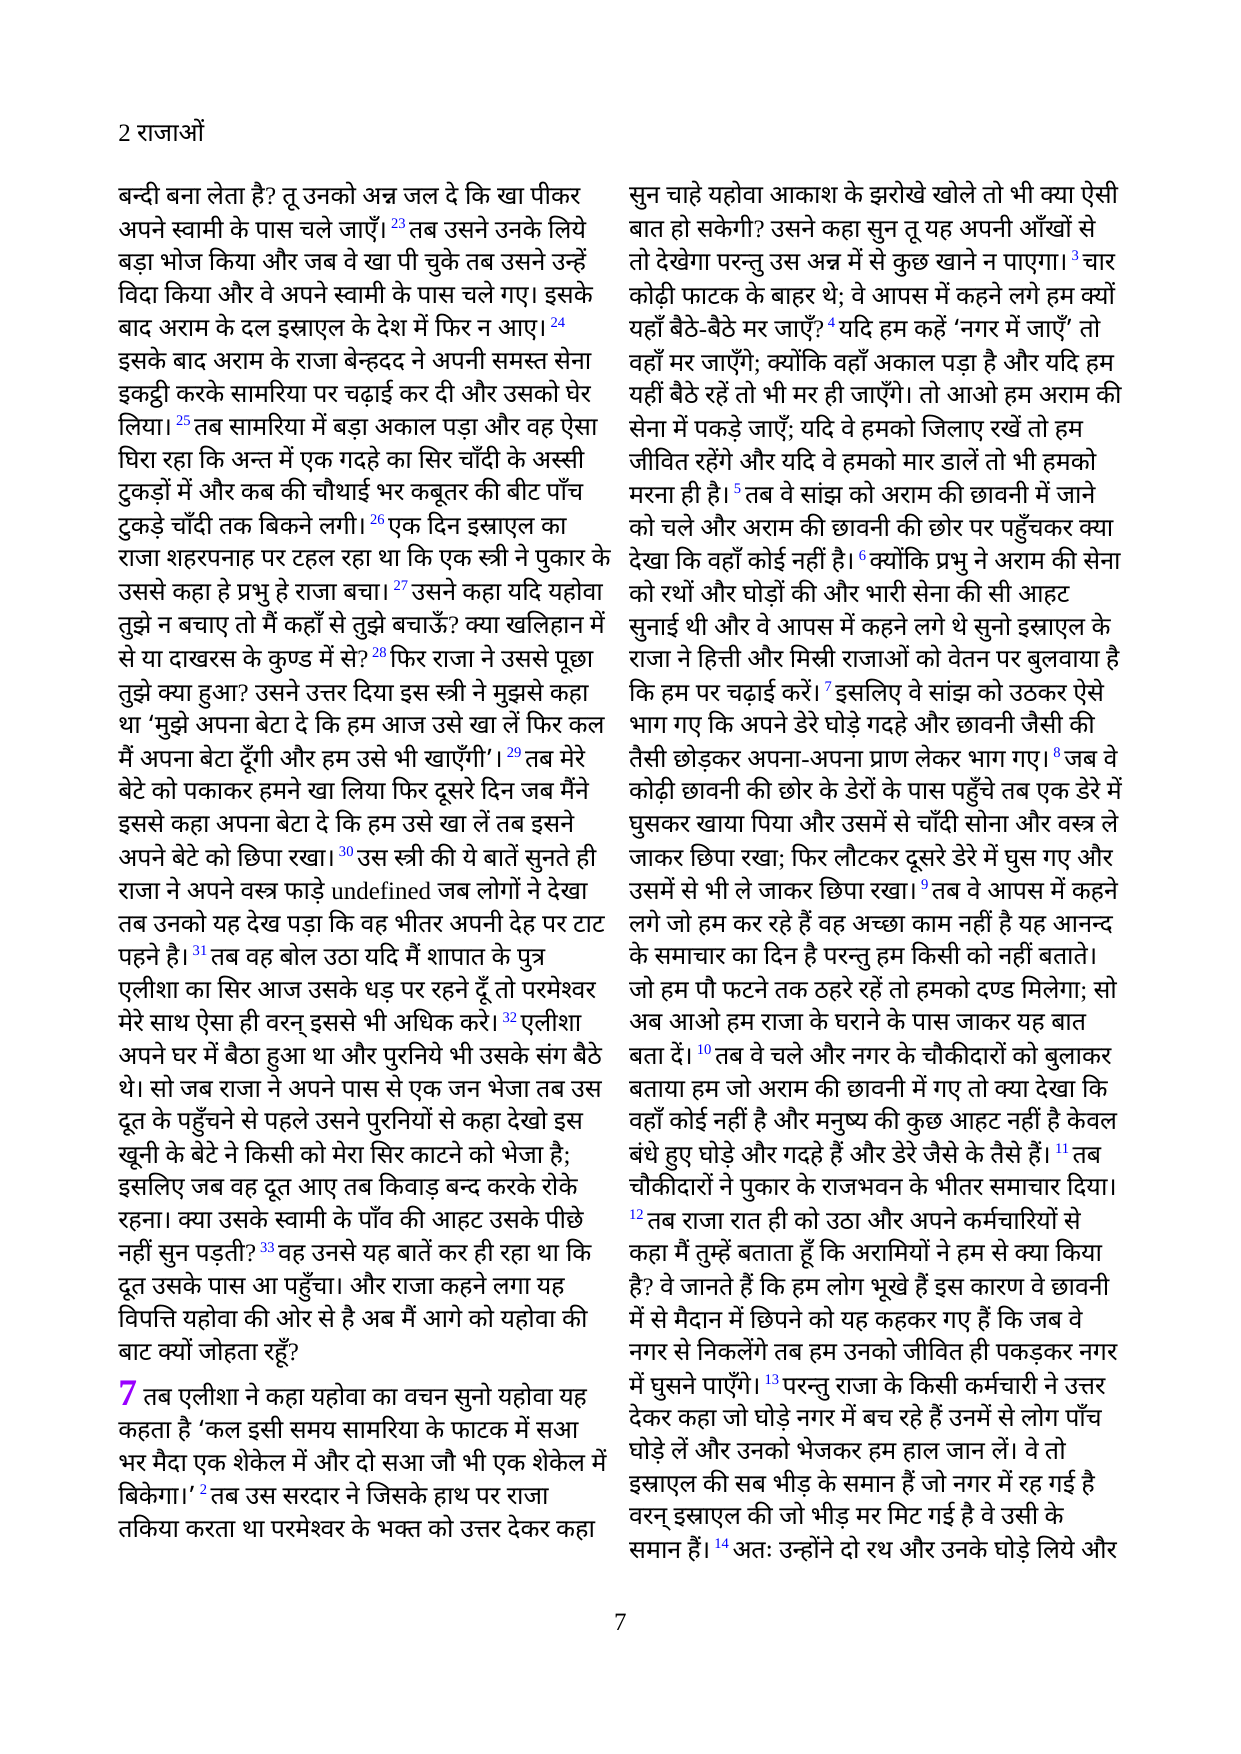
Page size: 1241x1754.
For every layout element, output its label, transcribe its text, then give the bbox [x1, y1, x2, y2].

text सुन चाहे यहोवा आकाश के झरोखे खोले तो भी क्या ऐसी बात हो सकेगी? उसने कहा सुन तू यह अपनी आँखों से तो देखेगा परन्तु उस अन्न में से कुछ खाने न पाएगा। 3 चार कोढ़ी फाटक के बाहर थे; वे आपस में कहने लगे हम क्यों यहाँ बैठे-बैठे मर जाएँ? 4 यदि हम कहें ‘नगर में जाएँ’ तो वहाँ मर जाएँगे; क्योंकि वहाँ अकाल पड़ा है और यदि हम यहीं बैठे रहें तो भी मर ही जाएँगे। तो आओ हम अराम की सेना में पकड़े जाएँ; यदि वे हमको जिलाए रखें तो हम जीवित रहेंगे और यदि वे हमको मार डालें तो भी हमको मरना ही है। 5 तब वे सांझ को अराम की छावनी में जाने को चले और अराम की छावनी की छोर पर पहुँचकर क्या देखा कि वहाँ कोई नहीं है। 6 क्योंकि प्रभु ने अराम की सेना को रथों और घोड़ों की और भारी सेना की सी आहट सुनाई थी और वे आपस में कहने लगे थे सुनो इस्राएल के राजा ने हित्ती और मिस्री राजाओं को वेतन पर बुलवाया है कि हम पर चढ़ाई करें। 7 इसलिए वे सांझ को उठकर ऐसे भाग गए कि अपने डेरे घोड़े गदहे और छावनी जैसी की तैसी छोड़कर अपना-अपना प्राण लेकर भाग गए। 8 जब वे कोढ़ी छावनी की छोर के डेरों के पास पहुँचे तब एक डेरे में घुसकर खाया पिया और उसमें से चाँदी सोना और वस्त्र ले जाकर छिपा रखा; फिर लौटकर दूसरे डेरे में घुस गए और उसमें से भी ले जाकर छिपा रखा। 9 तब वे आपस में कहने लगे जो हम कर रहे हैं वह अच्छा काम नहीं है यह आनन्द के समाचार का दिन है परन्तु हम किसी को नहीं बताते। जो हम पौ फटने तक ठहरे रहें तो हमको दण्ड मिलेगा; सो अब आओ हम राजा के घराने के पास जाकर यह बात बता दें। 10 तब वे चले और नगर के चौकीदारों को बुलाकर बताया हम जो अराम की छावनी में गए तो क्या देखा कि वहाँ कोई नहीं है और मनुष्य की कुछ आहट नहीं है केवल बंधे हुए घोड़े और गदहे हैं और डेरे जैसे के तैसे हैं। 11 तब चौकीदारों ने पुकार के राजभवन के भीतर समाचार दिया। 12 तब राजा रात ही को उठा और अपने कर्मचारियों से कहा मैं तुम्हें बताता हूँ कि अरामियों ने हम से क्या किया है? वे जानते हैं कि हम लोग भूखे हैं इस कारण वे छावनी में से मैदान में छिपने को यह कहकर गए हैं कि जब वे नगर से निकलेंगे तब हम उनको जीवित ही पकड़कर नगर में घुसने पाएँगे। 13 परन्तु राजा के किसी कर्मचारी ने उत्तर देकर कहा जो घोड़े नगर में बच रहे हैं उनमें से लोग पाँच घोड़े लें और उनको भेजकर हम हाल जान लें। वे तो इस्राएल की सब भीड़ के समान हैं जो नगर में रह गई है वरन् इस्राएल की जो भीड़ मर मिट गई है वे उसी के समान हैं। 14 अतः उन्होंने दो रथ और उनके घोड़े लिये और [629, 181, 1122, 1568]
text 7 तब एलीशा ने कहा यहोवा का वचन सुनो यहोवा यह कहता है ‘कल इसी समय सामरिया के फाटक में सआ भर मैदा एक शेकेल में और दो सआ जौ भी एक शेकेल में बिकेगा।’ 2 तब उस सरदार ने जिसके हाथ पर राजा तकिया करता था परमेश्‍वर के भक्त को उत्तर देकर कहा [118, 1371, 611, 1547]
text बन्दी बना लेता है? तू उनको अन्न जल दे कि खा पीकर अपने स्वामी के पास चले जाएँ। 23 तब उसने उनके लिये बड़ा भोज किया और जब वे खा पी चुके तब उसने उन्हें विदा किया और वे अपने स्वामी के पास चले गए। इसके बाद अराम के दल इस्राएल के देश में फिर न आए। 24 इसके बाद अराम के राजा बेन्हदद ने अपनी समस्त सेना इकट्ठी करके सामरिया पर चढ़ाई कर दी और उसको घेर लिया। 25 तब सामरिया में बड़ा अकाल पड़ा और वह ऐसा घिरा रहा कि अन्त में एक गदहे का सिर चाँदी के अस्सी टुकड़ों में और कब की चौथाई भर कबूतर की बीट पाँच टुकड़े चाँदी तक बिकने लगी। 26 एक दिन इस्राएल का राजा शहरपनाह पर टहल रहा था कि एक स्त्री ने पुकार के उससे कहा हे प्रभु हे राजा बचा। 27 उसने कहा यदि यहोवा तुझे न बचाए तो मैं कहाँ से तुझे बचाऊँ? क्या खलिहान में से या दाखरस के कुण्ड में से? 28 फिर राजा ने उससे पूछा तुझे क्या हुआ? उसने उत्तर दिया इस स्त्री ने मुझसे कहा था ‘मुझे अपना बेटा दे कि हम आज उसे खा लें फिर कल मैं अपना बेटा दूँगी और हम उसे भी खाएँगी’। 29 तब मेरे बेटे को पकाकर हमने खा लिया फिर दूसरे दिन जब मैंने इससे कहा अपना बेटा दे कि हम उसे खा लें तब इसने अपने बेटे को छिपा रखा। 30 उस स्त्री की ये बातें सुनते ही राजा ने अपने वस्त्र फाड़े undefined जब लोगों ने देखा तब उनको यह देख पड़ा कि वह भीतर अपनी देह पर टाट पहने है। 31 तब वह बोल उठा यदि मैं शापात के पुत्र एलीशा का सिर आज उसके धड़ पर रहने दूँ तो परमेश्‍वर मेरे साथ ऐसा ही वरन् इससे भी अधिक करे। 32 एलीशा अपने घर में बैठा हुआ था और पुरनिये भी उसके संग बैठे थे। सो जब राजा ने अपने पास से एक जन भेजा तब उस दूत के पहुँचने से पहले उसने पुरनियों से कहा देखो इस खूनी के बेटे ने किसी को मेरा सिर काटने को भेजा है; इसलिए जब वह दूत आए तब किवाड़ बन्द करके रोके रहना। क्या उसके स्वामी के पाँव की आहट उसके पीछे नहीं सुन पड़ती? 33 वह उनसे यह बातें कर ही रहा था कि दूत उसके पास आ पहुँचा। और राजा कहने लगा यह विपत्ति यहोवा की ओर से है अब मैं आगे को यहोवा की बाट क्यों जोहता रहूँ? [118, 181, 611, 1371]
